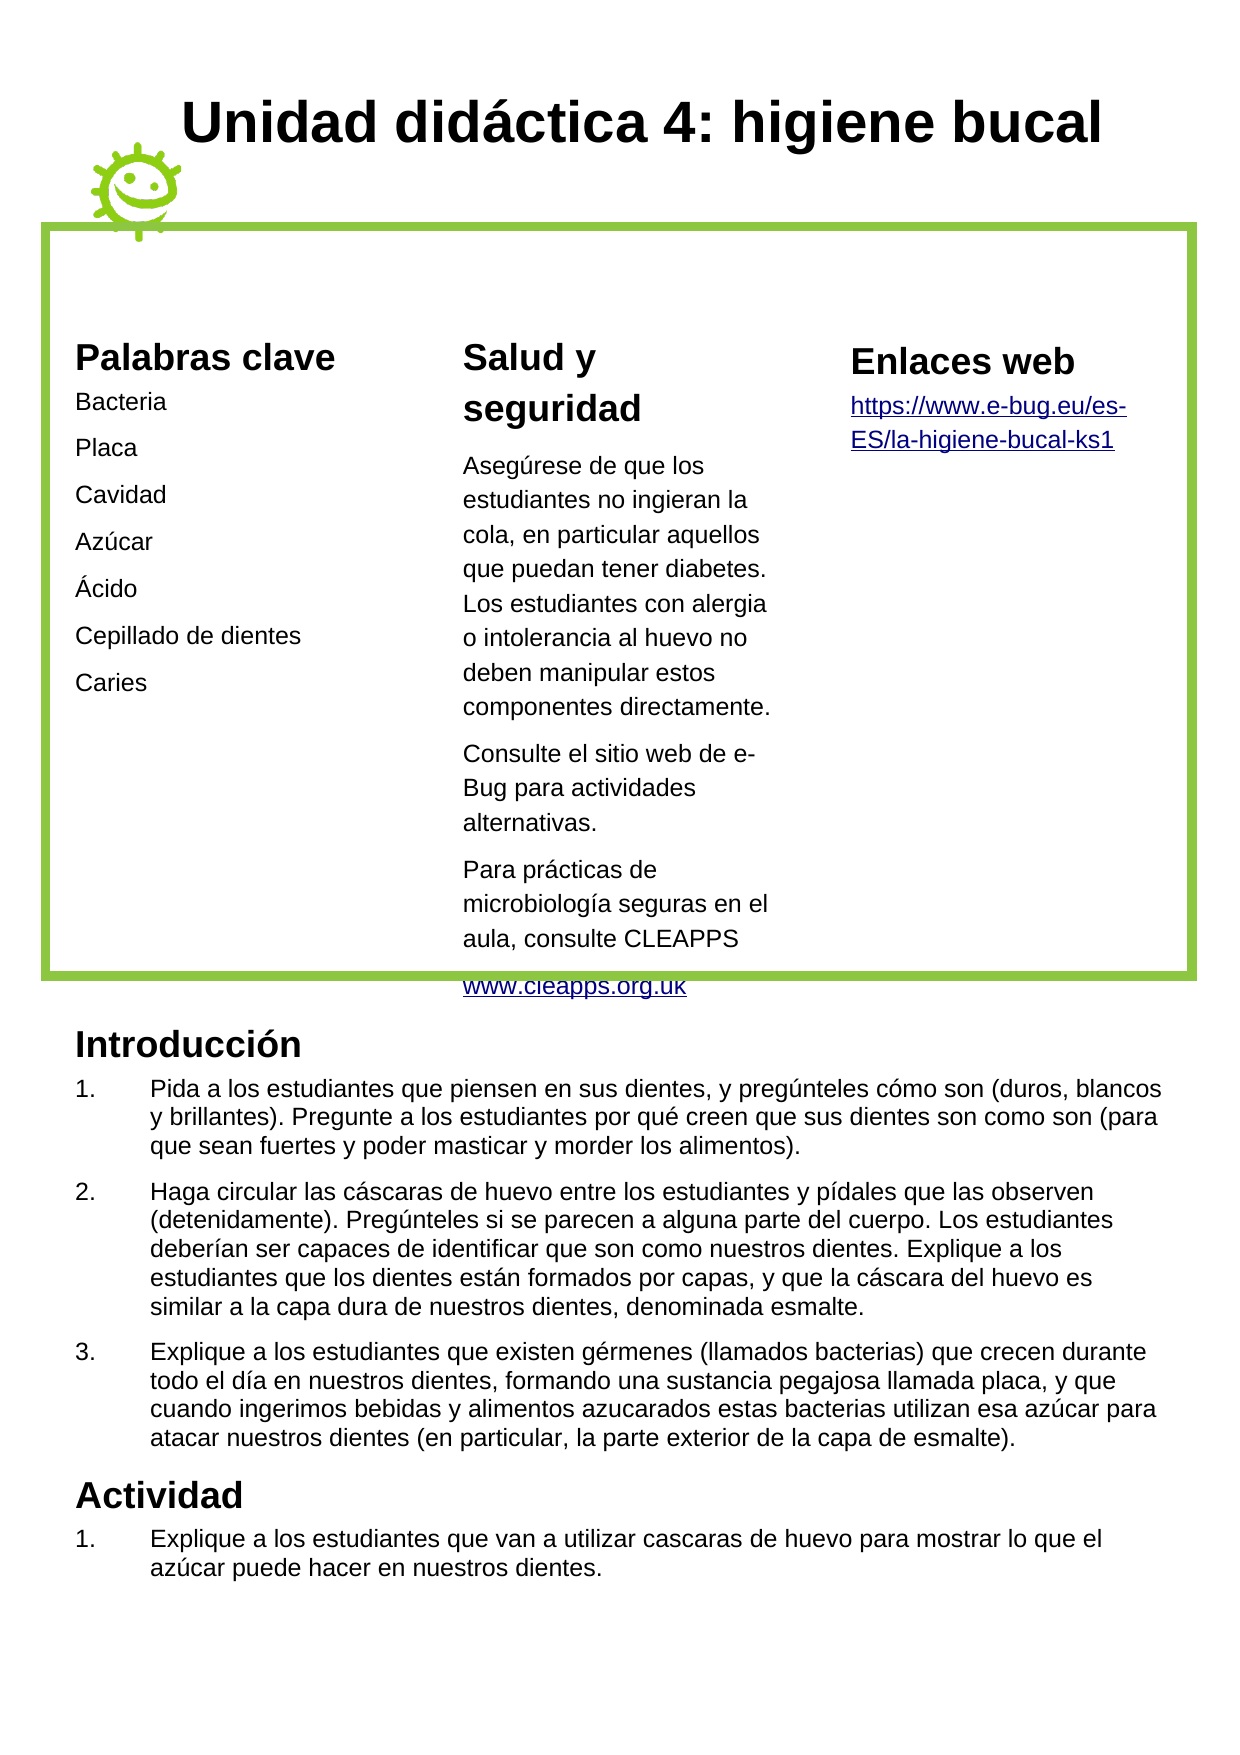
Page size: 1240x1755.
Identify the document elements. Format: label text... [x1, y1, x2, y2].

text Caries [75, 668, 389, 697]
text Unidad didáctica 4: higiene bucal [75, 87, 1164, 222]
text Placa [75, 433, 389, 462]
text Consulte el sitio web de e-Bug para actividades alternativas. [463, 739, 777, 837]
text Asegúrese de que los estudiantes no ingieran la cola, en particular aquellos que puedan tener diabetes. Los estudiantes con alergia o intolerancia al huevo no deben manipular estos componentes directamente. [463, 451, 777, 721]
text [143, 231, 1164, 241]
list Explique a los estudiantes que van a utilizar cascaras de huevo para mostrar lo que el azúcar puede hacer en nuestros dientes. [75, 1524, 1164, 1582]
text Cavidad [75, 480, 389, 509]
text Bacteria [75, 386, 389, 415]
list Pida a los estudiantes que piensen en sus dientes, y pregúnteles cómo son (duros, blancos y brillantes). Pregunte a los estudiantes por qué creen que sus dientes son como son (para que sean fuertes y poder masticar y morder los alimentos). [75, 1074, 1164, 1160]
text Para prácticas de microbiología seguras en el aula, consulte CLEAPPS [463, 855, 777, 953]
text Cepillado de dientes [75, 621, 389, 650]
text Ácido [75, 574, 389, 603]
text www.cleapps.org.uk [649, 981, 777, 999]
text Salud y seguridad [463, 335, 777, 429]
subtitle Enlaces web [850, 339, 1164, 382]
text www.cleapps.org.uk [587, 981, 649, 996]
subtitle Introducción [75, 1022, 1164, 1065]
text www.cleapps.org.uk [463, 981, 571, 996]
text https://www.e-bug.eu/es-ES/la-higiene-bucal-ks1 [850, 391, 1164, 454]
list Explique a los estudiantes que existen gérmenes (llamados bacterias) que crecen durante todo el día en nuestros dientes, formando una sustancia pegajosa llamada placa, y que cuando ingerimos bebidas y alimentos azucarados estas bacterias utilizan esa azúcar para atacar nuestros dientes (en particular, la parte exterior de la capa de esmalte). [75, 1337, 1164, 1452]
list Haga circular las cáscaras de huevo entre los estudiantes y pídales que las observen (detenidamente). Pregúnteles si se parecen a alguna parte del cuerpo. Los estudiantes deberían ser capaces de identificar que son como nuestros dientes. Explique a los estudiantes que los dientes están formados por capas, y que la cáscara del huevo es similar a la capa dura de nuestros dientes, denominada esmalte. [75, 1177, 1164, 1320]
text Azúcar [75, 527, 389, 556]
subtitle Palabras clave [75, 335, 389, 378]
subtitle Actividad [75, 1473, 1164, 1516]
